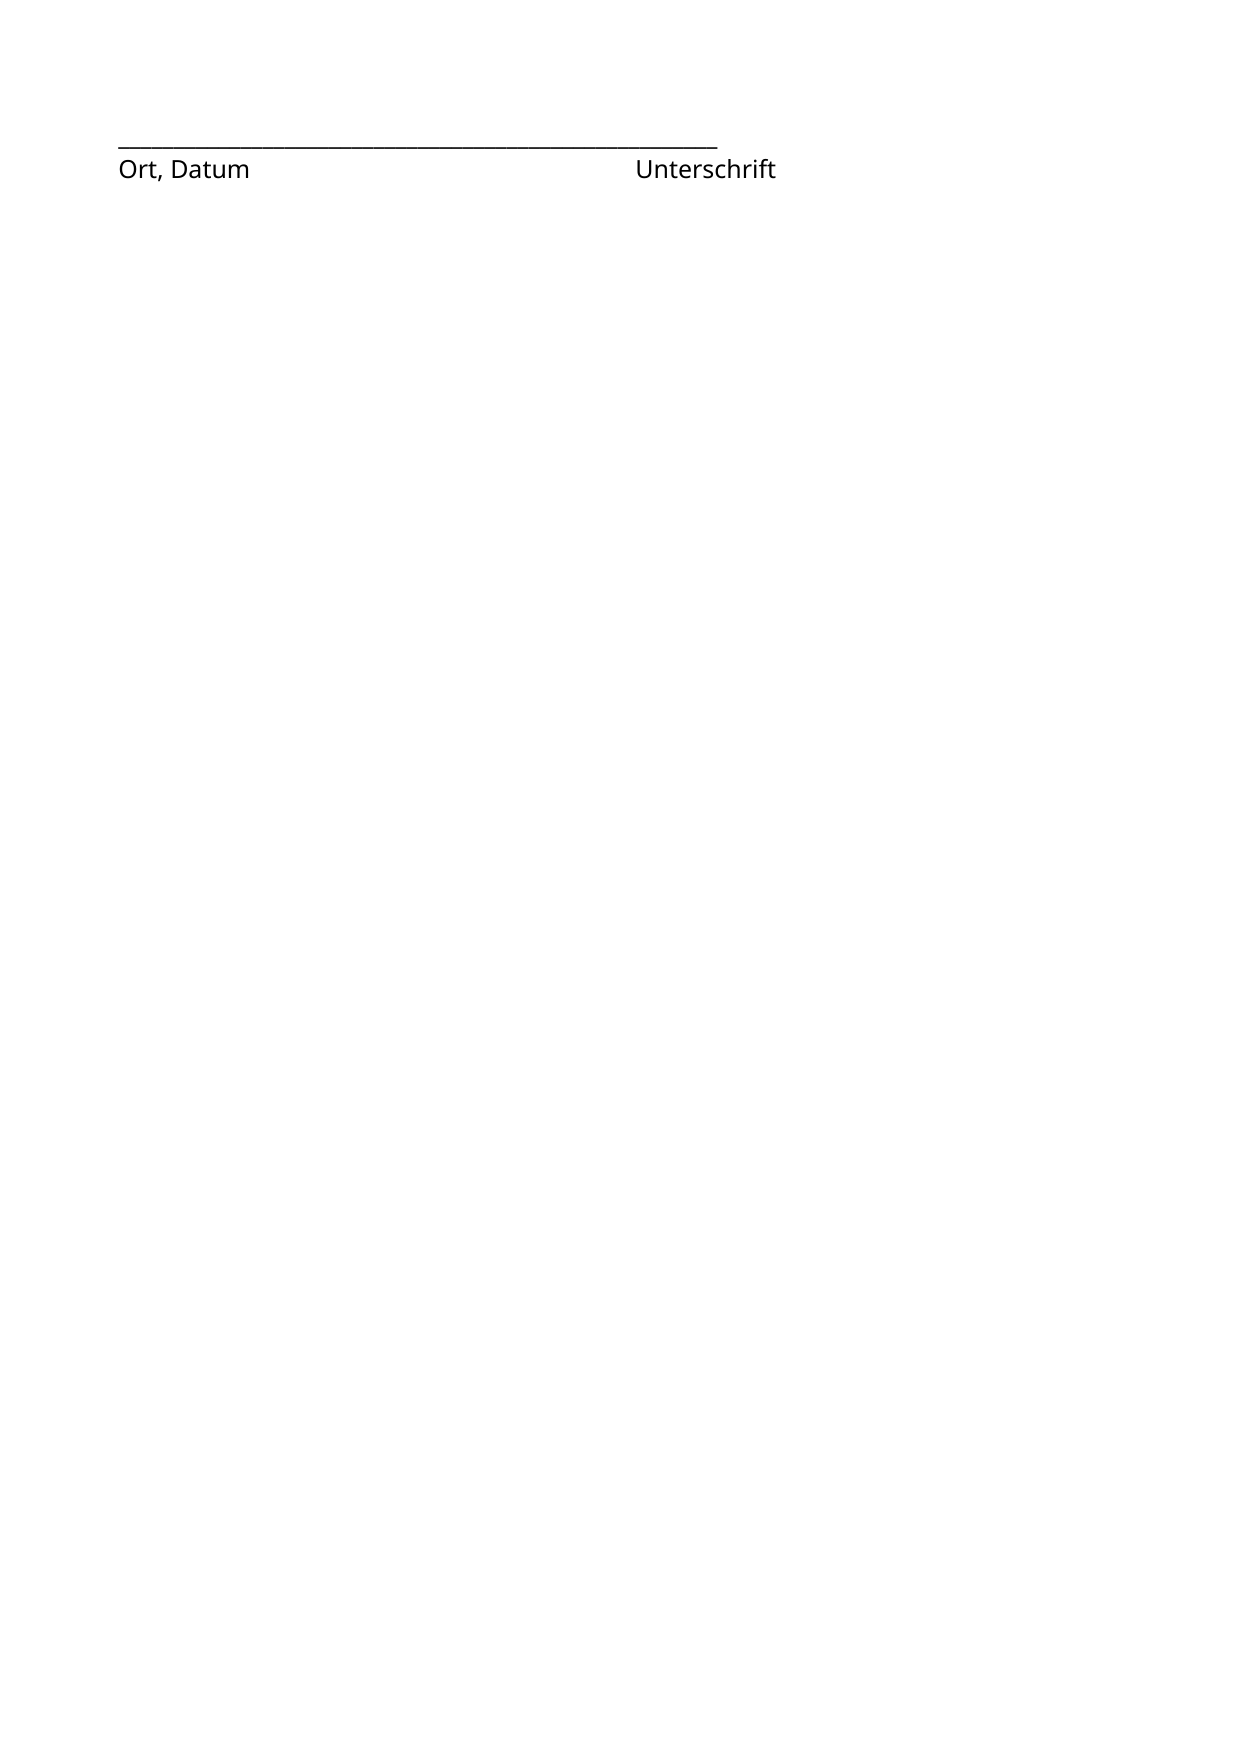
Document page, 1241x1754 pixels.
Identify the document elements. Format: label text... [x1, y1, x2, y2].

text ______________________________________________________ Ort, Datum Unterschrift [118, 118, 1122, 186]
